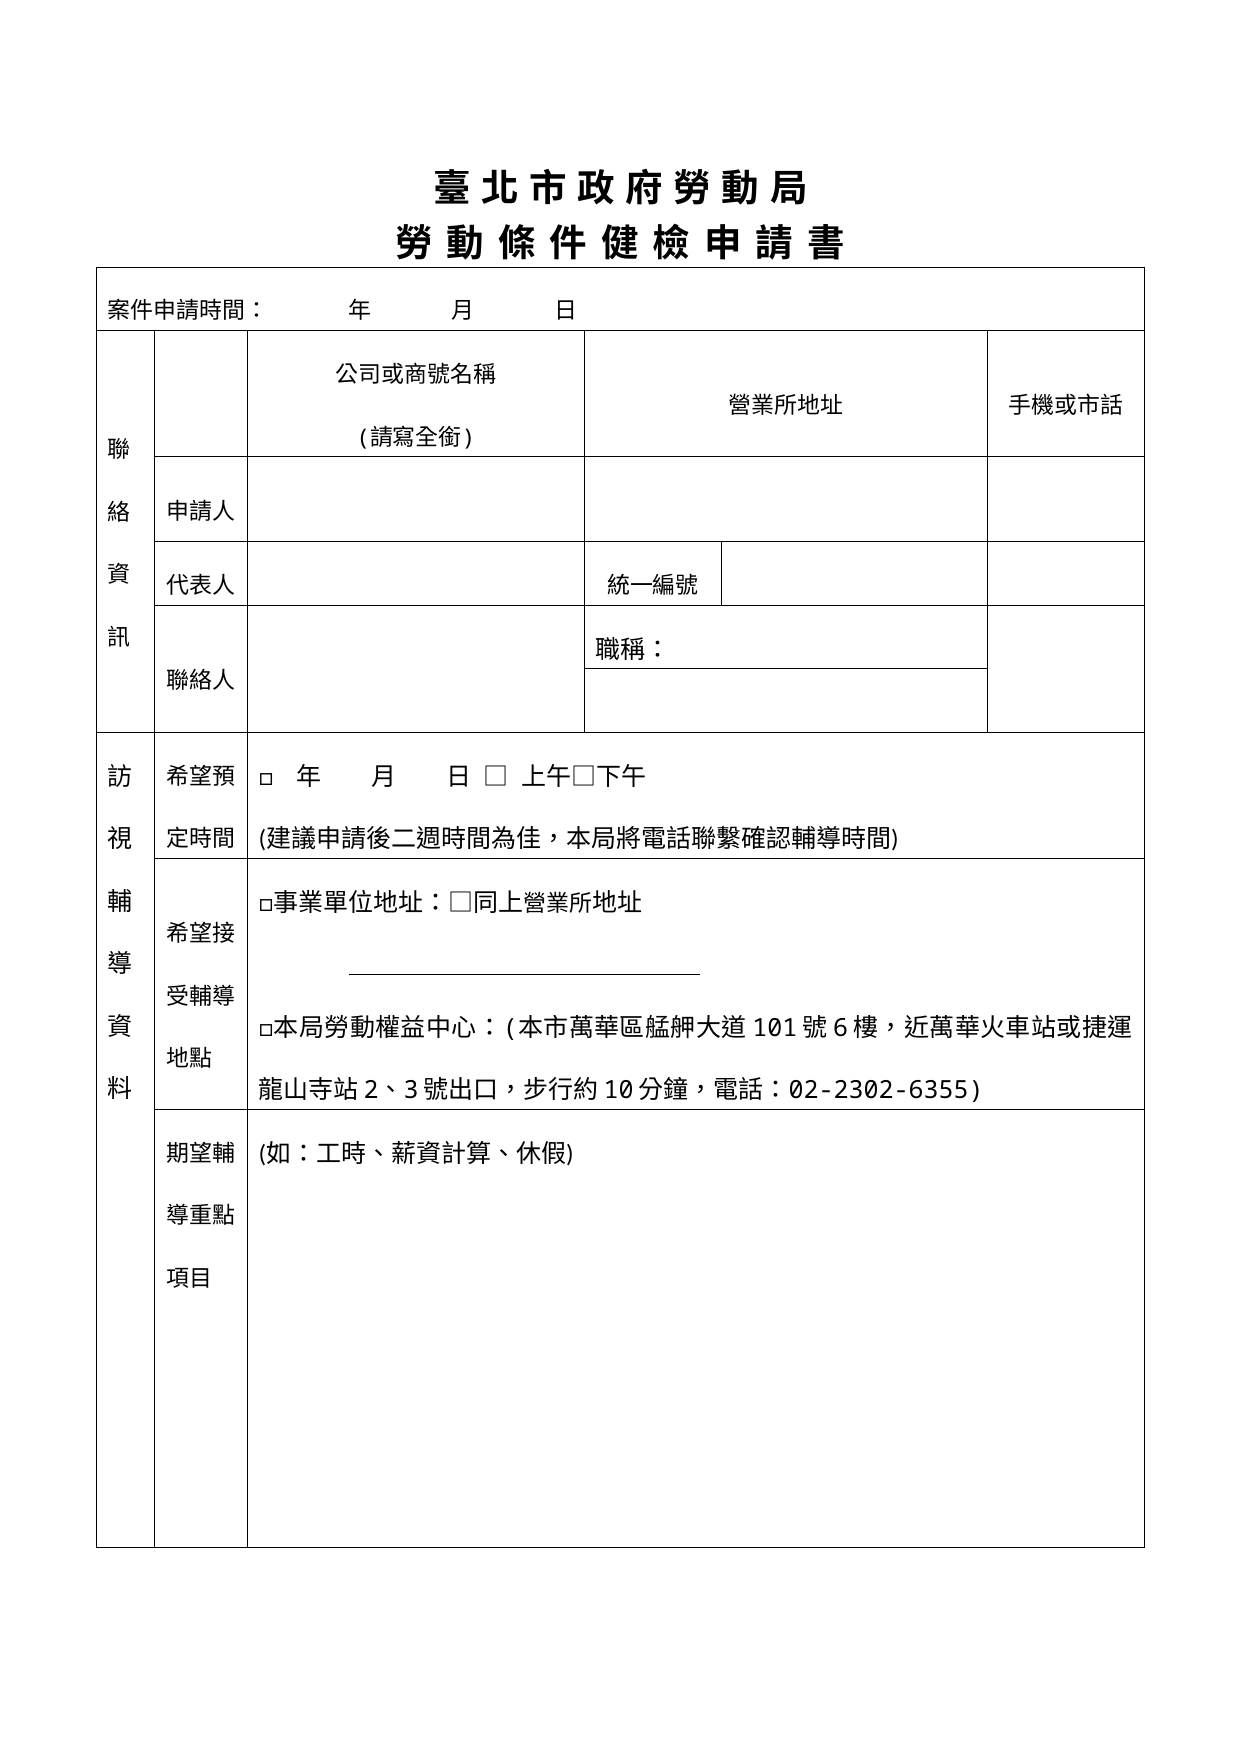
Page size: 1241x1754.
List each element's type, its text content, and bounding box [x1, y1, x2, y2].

table_cell □事業單位地址：□同上營業所地址 □本局勞動權益中心：(本市萬華區艋舺大道101號6樓，近萬華火車站或捷運龍山寺站2、3號出口，步行約10分鐘，電話：02-2302-6355) [248, 859, 1144, 1109]
table_cell 公司或商號名稱 (請寫全銜) [248, 331, 584, 456]
table_header 案件申請時間： 年 月 日 [97, 268, 1144, 330]
text 勞動條件健檢申請書 [187, 212, 1053, 267]
table_cell [988, 457, 1144, 541]
table_cell 訪視輔導資料 [97, 733, 154, 1547]
table_cell 期望輔導重點項目 [155, 1110, 247, 1547]
table_cell [248, 457, 584, 541]
table_cell 手機或市話 [988, 331, 1144, 456]
table_cell 職稱： [585, 606, 987, 668]
table_cell 聯絡人 [155, 606, 247, 732]
table_cell 聯絡資訊 [97, 331, 154, 732]
table_cell 申請人 [155, 457, 247, 541]
table_cell [248, 606, 584, 732]
table_cell [722, 542, 987, 604]
table_cell [248, 542, 584, 604]
table_cell 營業所地址 [585, 331, 987, 456]
table_cell (如：工時、薪資計算、休假) [248, 1110, 1144, 1547]
table_cell [585, 457, 987, 541]
table_cell [585, 669, 987, 732]
table_cell □ 年 月 日 □ 上午□下午 (建議申請後二週時間為佳，本局將電話聯繫確認輔導時間) [248, 733, 1144, 858]
table_cell 希望預定時間 [155, 733, 247, 858]
table_cell [988, 606, 1144, 732]
table_cell 代表人 [155, 542, 247, 604]
table_cell 希望接受輔導地點 [155, 859, 247, 1109]
table_cell [155, 331, 247, 456]
table_cell 統一編號 [585, 542, 721, 604]
text 臺北市政府勞動局 [187, 158, 1053, 212]
table_cell [988, 542, 1144, 604]
